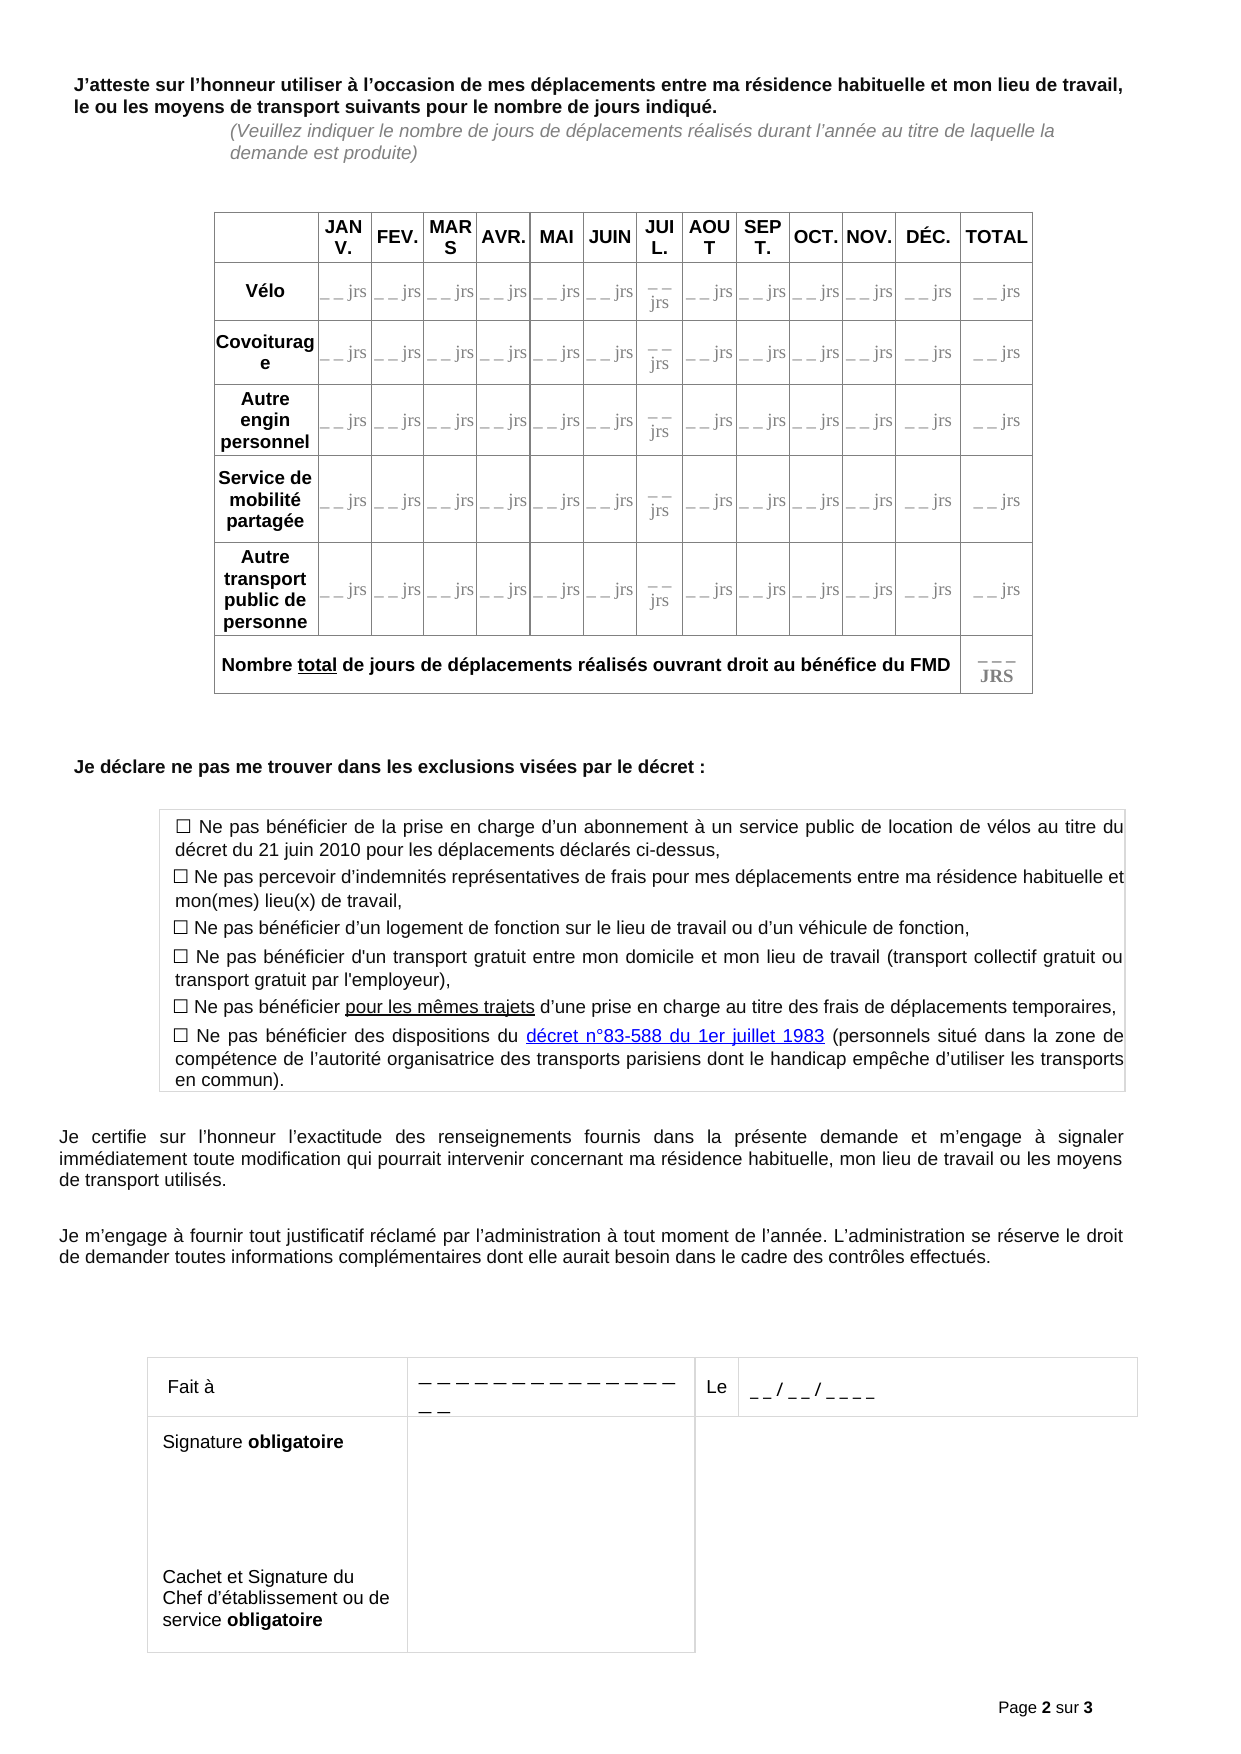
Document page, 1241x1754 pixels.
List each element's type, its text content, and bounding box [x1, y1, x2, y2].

table_cell _ _ jrs [961, 543, 1032, 635]
table_cell FEV. [372, 213, 423, 262]
table_cell _ _ jrs [843, 456, 895, 542]
table_cell _ _ jrs [790, 263, 842, 320]
table_cell _ _ jrs [896, 385, 960, 455]
table_cell [1070, 542, 1137, 635]
table_cell [148, 1516, 407, 1566]
table_cell [1033, 262, 1070, 320]
table_cell [148, 320, 214, 384]
table_cell _ _ jrs [372, 263, 423, 320]
table_cell Service de mobilité partagée [215, 456, 318, 542]
table_cell OCT. [790, 213, 842, 262]
table_cell [148, 262, 214, 320]
table_cell [1033, 455, 1070, 542]
table_cell _ _ jrs [372, 321, 423, 384]
table_cell [148, 166, 1070, 212]
table_cell _ _ jrs [531, 385, 583, 455]
table_cell _ _ jrs [737, 263, 789, 320]
text J’atteste sur l’honneur utiliser à l’occasion de mes déplacements entre ma résidence habituelle et mon lieu de travail, le ou les moyens de transport suivants pour le nombre de jours indiqué. [74, 74, 1124, 117]
table_header Le [696, 1358, 738, 1416]
table_cell _ _ jrs [737, 543, 789, 635]
table_cell [1070, 455, 1137, 542]
table_cell _ _ jrs [843, 263, 895, 320]
table_cell _ _ jrs [584, 543, 636, 635]
table_cell _ _ jrs [424, 456, 476, 542]
table_cell _ _ jrs [372, 543, 423, 635]
table_cell _ _ jrs [790, 456, 842, 542]
table_cell [408, 1566, 694, 1652]
table_cell [1070, 166, 1137, 212]
table_cell _ _ jrs [637, 385, 682, 455]
table_cell TOTAL [961, 213, 1032, 262]
table_cell Vélo [215, 263, 318, 320]
table_cell Autre engin personnel [215, 385, 318, 455]
table_cell _ _ jrs [319, 456, 371, 542]
table_cell _ _ jrs [531, 263, 583, 320]
table_cell _ _ jrs [683, 263, 736, 320]
table_cell [1070, 212, 1137, 262]
table_cell MAI [531, 213, 583, 262]
table_cell [148, 212, 214, 262]
text Je certifie sur l’honneur l’exactitude des renseignements fournis dans la présente demande et m’engage à signaler immédiatement toute modification qui pourrait intervenir concernant ma résidence habituelle, mon lieu de travail ou les moyens de transport utilisés. [59, 1126, 1124, 1190]
table_cell _ _ jrs [424, 385, 476, 455]
table_cell _ _ jrs [637, 321, 682, 384]
table_cell Covoiturage [215, 321, 318, 384]
table_cell _ _ jrs [896, 321, 960, 384]
table_cell _ _ jrs [424, 543, 476, 635]
table_cell [148, 1466, 407, 1516]
table_cell AVR. [477, 213, 529, 262]
table_cell [148, 635, 214, 693]
table_cell [1033, 212, 1070, 262]
table_header _ _ / _ _ / _ _ _ _ [739, 1358, 1137, 1416]
table_cell _ _ jrs [843, 543, 895, 635]
table_cell [696, 1516, 738, 1566]
table_cell _ _ jrs [477, 385, 529, 455]
table_cell _ _ jrs [319, 263, 371, 320]
table_cell _ _ jrs [584, 456, 636, 542]
table_cell _ _ jrs [896, 456, 960, 542]
table_cell _ _ jrs [683, 321, 736, 384]
table_cell _ _ jrs [637, 456, 682, 542]
table_cell [739, 1466, 1137, 1516]
table_cell [215, 213, 318, 262]
table_cell _ _ jrs [843, 321, 895, 384]
table_cell _ _ jrs [424, 263, 476, 320]
table_cell _ _ jrs [961, 263, 1032, 320]
table_cell _ _ jrs [531, 543, 583, 635]
table_header Fait à [148, 1358, 407, 1416]
table_cell _ _ jrs [683, 385, 736, 455]
table_cell _ _ jrs [637, 543, 682, 635]
table_cell _ _ jrs [683, 456, 736, 542]
table_cell [148, 384, 214, 455]
table_cell [739, 1566, 1137, 1652]
table_cell Autre transport public de personne [215, 543, 318, 635]
table_cell _ _ jrs [584, 385, 636, 455]
table_header _ _ _ _ _ _ _ _ _ _ _ _ _ _ _ _ [408, 1358, 694, 1416]
table_cell _ _ jrs [737, 385, 789, 455]
table_header [148, 117, 215, 166]
table_cell _ _ jrs [424, 321, 476, 384]
table_cell [1070, 320, 1137, 384]
table_cell JUIL. [637, 213, 682, 262]
table_cell _ _ jrs [584, 321, 636, 384]
table_cell _ _ jrs [961, 385, 1032, 455]
table_cell _ _ jrs [584, 263, 636, 320]
table_cell Cachet et Signature du Chef d’établissement ou de service obligatoire [148, 1566, 407, 1652]
table_cell [1033, 320, 1070, 384]
table_cell Signature obligatoire [148, 1417, 407, 1466]
table_cell _ _ jrs [896, 263, 960, 320]
table_cell [408, 1516, 694, 1566]
table_cell _ _ jrs [637, 263, 682, 320]
table_cell _ _ jrs [477, 543, 529, 635]
table_cell _ _ jrs [372, 385, 423, 455]
table_cell MARS [424, 213, 476, 262]
table_cell _ _ _ JRS [961, 636, 1032, 693]
table_cell [1070, 635, 1137, 693]
table_cell _ _ jrs [319, 321, 371, 384]
table_cell _ _ jrs [896, 543, 960, 635]
table_cell _ _ jrs [683, 543, 736, 635]
table_cell _ _ jrs [531, 321, 583, 384]
table_cell [1033, 542, 1070, 635]
table_cell _ _ jrs [843, 385, 895, 455]
table_header ☐ Ne pas bénéficier de la prise en charge d’un abonnement à un service public de location de vélos au titre du décret du 21 juin 2010 pour les déplacements déclarés ci-dessus, ☐ Ne pas percevoir d’indemnités représentatives de frais pour mes déplacements entre ma résidence habituelle et mon(mes) lieu(x) de travail, ☐ Ne pas bénéficier d’un logement de fonction sur le lieu de travail ou d’un véhicule de fonction, ☐ Ne pas bénéficier d'un transport gratuit entre mon domicile et mon lieu de travail (transport collectif gratuit ou transport gratuit par l'employeur), ☐ Ne pas bénéficier pour les mêmes trajets d’une prise en charge au titre des frais de déplacements temporaires, ☐ Ne pas bénéficier des dispositions du décret n°83-588 du 1er juillet 1983 (personnels situé dans la zone de compétence de l’autorité organisatrice des transports parisiens dont le handicap empêche d’utiliser les transports en commun). [160, 810, 1124, 1091]
table_cell _ _ jrs [477, 456, 529, 542]
table_cell [408, 1417, 694, 1466]
table_cell [739, 1516, 1137, 1566]
table_cell [1070, 262, 1137, 320]
table_cell _ _ jrs [790, 385, 842, 455]
text Je m’engage à fournir tout justificatif réclamé par l’administration à tout moment de l’année. L’administration se réserve le droit de demander toutes informations complémentaires dont elle aurait besoin dans le cadre des contrôles effectués. [59, 1224, 1124, 1268]
table_cell _ _ jrs [531, 456, 583, 542]
table_cell _ _ jrs [790, 543, 842, 635]
table_cell NOV. [843, 213, 895, 262]
table_cell [696, 1566, 738, 1652]
table_cell _ _ jrs [737, 321, 789, 384]
table_cell [1033, 635, 1070, 693]
table_cell [696, 1466, 738, 1516]
table_cell JANV. [319, 213, 371, 262]
table_cell [739, 1417, 1137, 1466]
table_cell JUIN [584, 213, 636, 262]
table_cell AOUT [683, 213, 736, 262]
text Je déclare ne pas me trouver dans les exclusions visées par le décret : [74, 756, 1124, 777]
table_cell _ _ jrs [961, 456, 1032, 542]
table_header (Veuillez indiquer le nombre de jours de déplacements réalisés durant l’année au titre de laquelle la demande est produite) [215, 117, 1137, 166]
table_cell [148, 542, 214, 635]
table_cell _ _ jrs [319, 385, 371, 455]
table_cell _ _ jrs [477, 321, 529, 384]
table_cell [408, 1466, 694, 1516]
table_cell DÉC. [896, 213, 960, 262]
table_cell _ _ jrs [737, 456, 789, 542]
table_cell SEPT. [737, 213, 789, 262]
table_cell Nombre total de jours de déplacements réalisés ouvrant droit au bénéfice du FMD [215, 636, 960, 693]
table_cell _ _ jrs [477, 263, 529, 320]
table_cell [696, 1417, 738, 1466]
table_cell _ _ jrs [319, 543, 371, 635]
table_cell [148, 455, 214, 542]
table_cell [1070, 384, 1137, 455]
table_cell _ _ jrs [790, 321, 842, 384]
table_cell [1033, 384, 1070, 455]
table_cell _ _ jrs [961, 321, 1032, 384]
table_cell _ _ jrs [372, 456, 423, 542]
